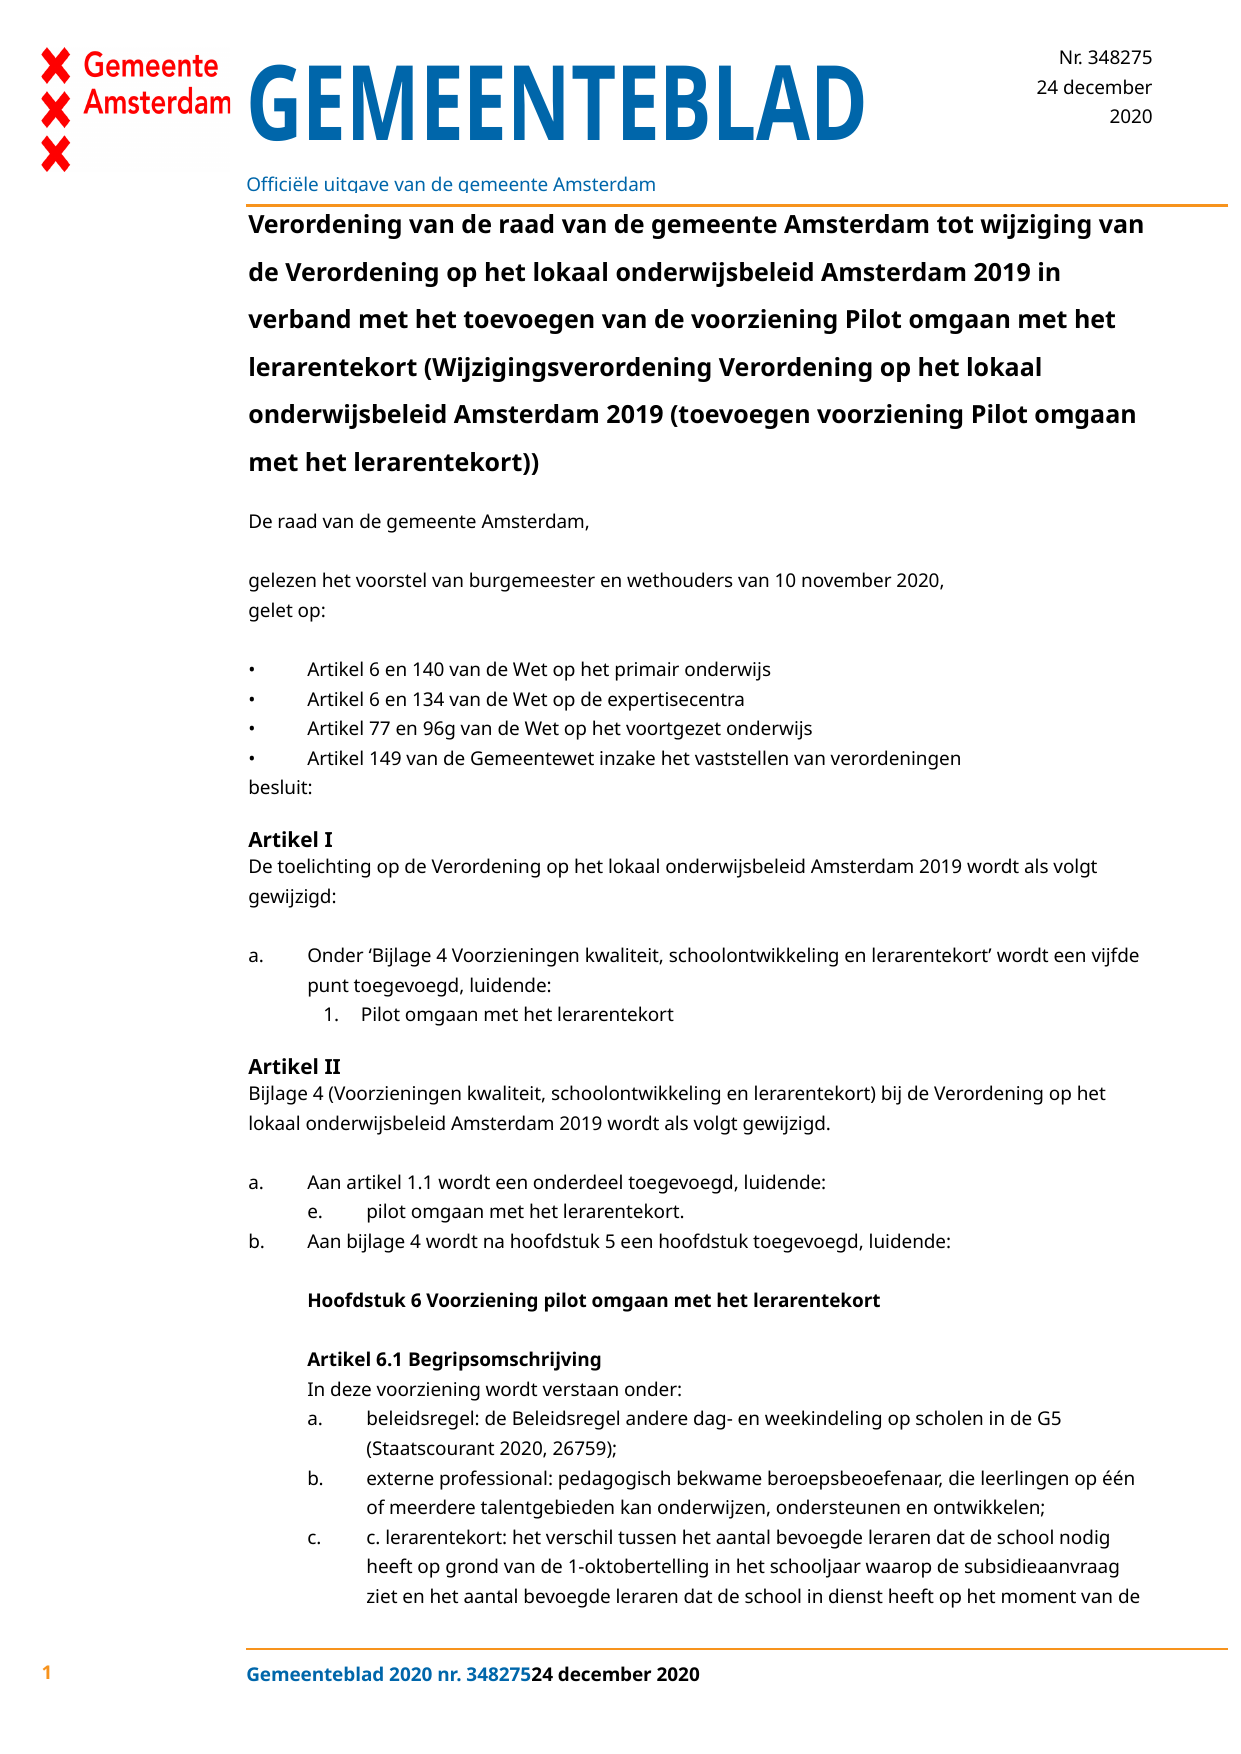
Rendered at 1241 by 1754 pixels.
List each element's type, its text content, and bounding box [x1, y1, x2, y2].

text gelezen het voorstel van burgemeester en wethouders van 10 november 2020, [248, 567, 1152, 593]
list Artikel 6 en 140 van de Wet op het primair onderwijs [248, 656, 1152, 682]
list Artikel 6.1 Begripsomschrijving [248, 1346, 1152, 1372]
list Aan artikel 1.1 wordt een onderdeel toegevoegd, luidende: [248, 1169, 1152, 1195]
text besluit: [248, 774, 1152, 800]
list Pilot omgaan met het lerarentekort [323, 1001, 1152, 1027]
text Artikel II [248, 1052, 1152, 1080]
list Hoofdstuk 6 Voorziening pilot omgaan met het lerarentekort [248, 1287, 1152, 1313]
list Artikel 77 en 96g van de Wet op het voortgezet onderwijs [248, 715, 1152, 741]
text Artikel I [248, 825, 1152, 853]
text Bijlage 4 (Voorzieningen kwaliteit, schoolontwikkeling en lerarentekort) bij de Verordening op het lokaal onderwijsbeleid Amsterdam 2019 wordt als volgt gewijzigd. [248, 1080, 1152, 1136]
list In deze voorziening wordt verstaan onder: [248, 1376, 1152, 1402]
list Artikel 149 van de Gemeentewet inzake het vaststellen van verordeningen [248, 745, 1152, 771]
list Artikel 6 en 134 van de Wet op de expertisecentra [248, 686, 1152, 712]
list Aan bijlage 4 wordt na hoofdstuk 5 een hoofdstuk toegevoegd, luidende: [248, 1228, 1152, 1254]
list beleidsregel: de Beleidsregel andere dag- en weekindeling op scholen in de G5 (Staatscourant 2020, 26759); [307, 1406, 1152, 1461]
list Onder ‘Bijlage 4 Voorzieningen kwaliteit, schoolontwikkeling en lerarentekort’ wordt een vijfde punt toegevoegd, luidende: [248, 942, 1152, 997]
picture [41, 47, 231, 172]
text De raad van de gemeente Amsterdam, [248, 508, 1152, 534]
list externe professional: pedagogisch bekwame beroepsbeoefenaar, die leerlingen op één of meerdere talentgebieden kan onderwijzen, ondersteunen en ontwikkelen; [307, 1465, 1152, 1520]
text Verordening van de raad van de gemeente Amsterdam tot wijziging van de Verordening op het lokaal onderwijsbeleid Amsterdam 2019 in verband met het toevoegen van de voorziening Pilot omgaan met het lerarentekort (Wijzigingsverordening Verordening op het lokaal onderwijsbeleid Amsterdam 2019 (toevoegen voorziening Pilot omgaan met het lerarentekort)) [248, 207, 1152, 479]
list pilot omgaan met het lerarentekort. [307, 1198, 1152, 1224]
text gelet op: [248, 597, 1152, 623]
text De toelichting op de Verordening op het lokaal onderwijsbeleid Amsterdam 2019 wordt als volgt gewijzigd: [248, 853, 1152, 909]
list c. lerarentekort: het verschil tussen het aantal bevoegde leraren dat de school nodig heeft op grond van de 1-oktobertelling in het schooljaar waarop de subsidieaanvraag ziet en het aantal bevoegde leraren dat de school in dienst heeft op het moment van de [307, 1524, 1152, 1609]
